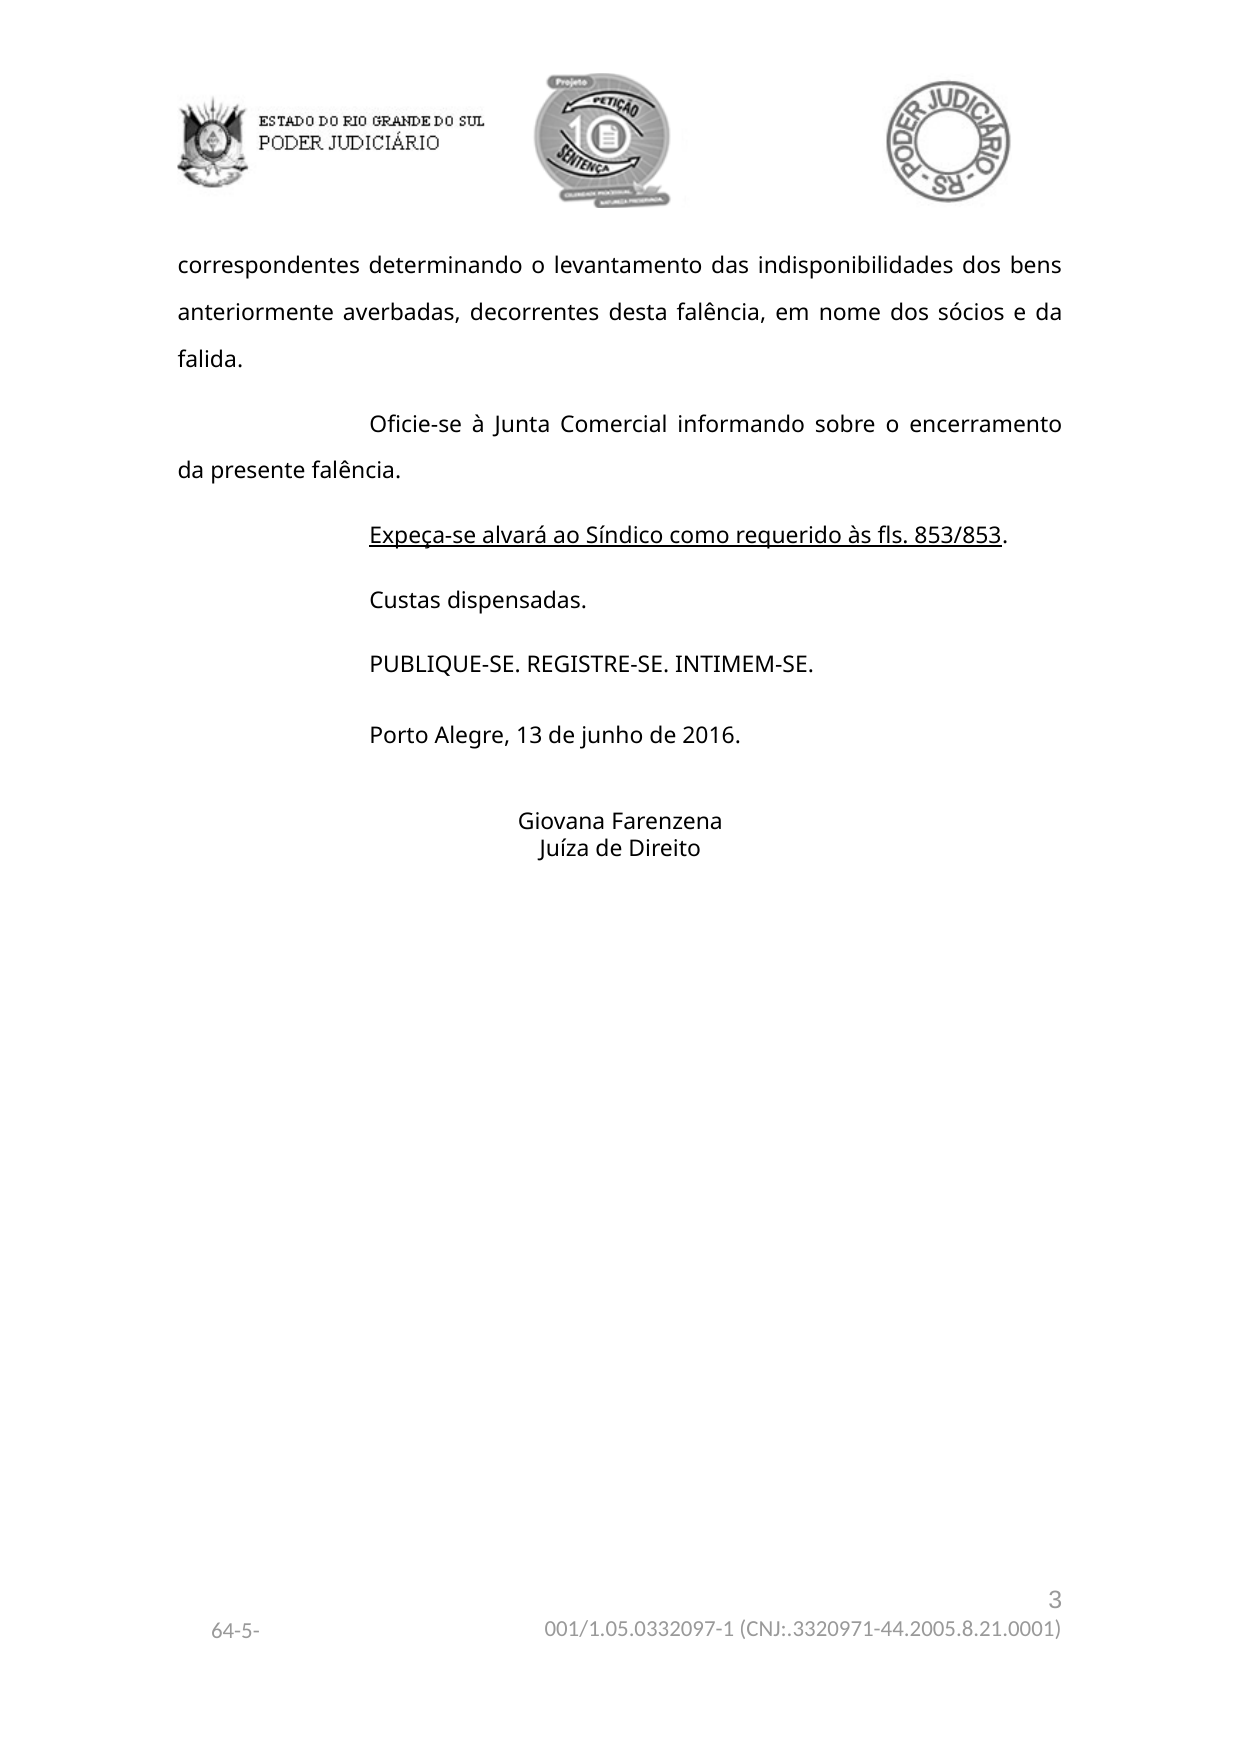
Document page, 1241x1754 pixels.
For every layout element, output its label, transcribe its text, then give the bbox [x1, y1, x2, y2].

text correspondentes determinando o levantamento das indisponibilidades dos bens anteriormente averbadas, decorrentes desta falência, em nome dos sócios e da falida. [177, 249, 1063, 374]
text Juíza de Direito [177, 836, 1063, 862]
text Porto Alegre, 13 de junho de 2016. [177, 719, 1063, 750]
text PUBLIQUE-SE. REGISTRE-SE. INTIMEM-SE. [177, 648, 1063, 679]
text Giovana Farenzena [177, 805, 1063, 836]
text Expeça-se alvará ao Síndico como requerido às fls. 853/853. [177, 519, 1063, 550]
text Custas dispensadas. [177, 584, 1063, 615]
text Oficie-se à Junta Comercial informando sobre o encerramento da presente falência. [177, 408, 1063, 486]
